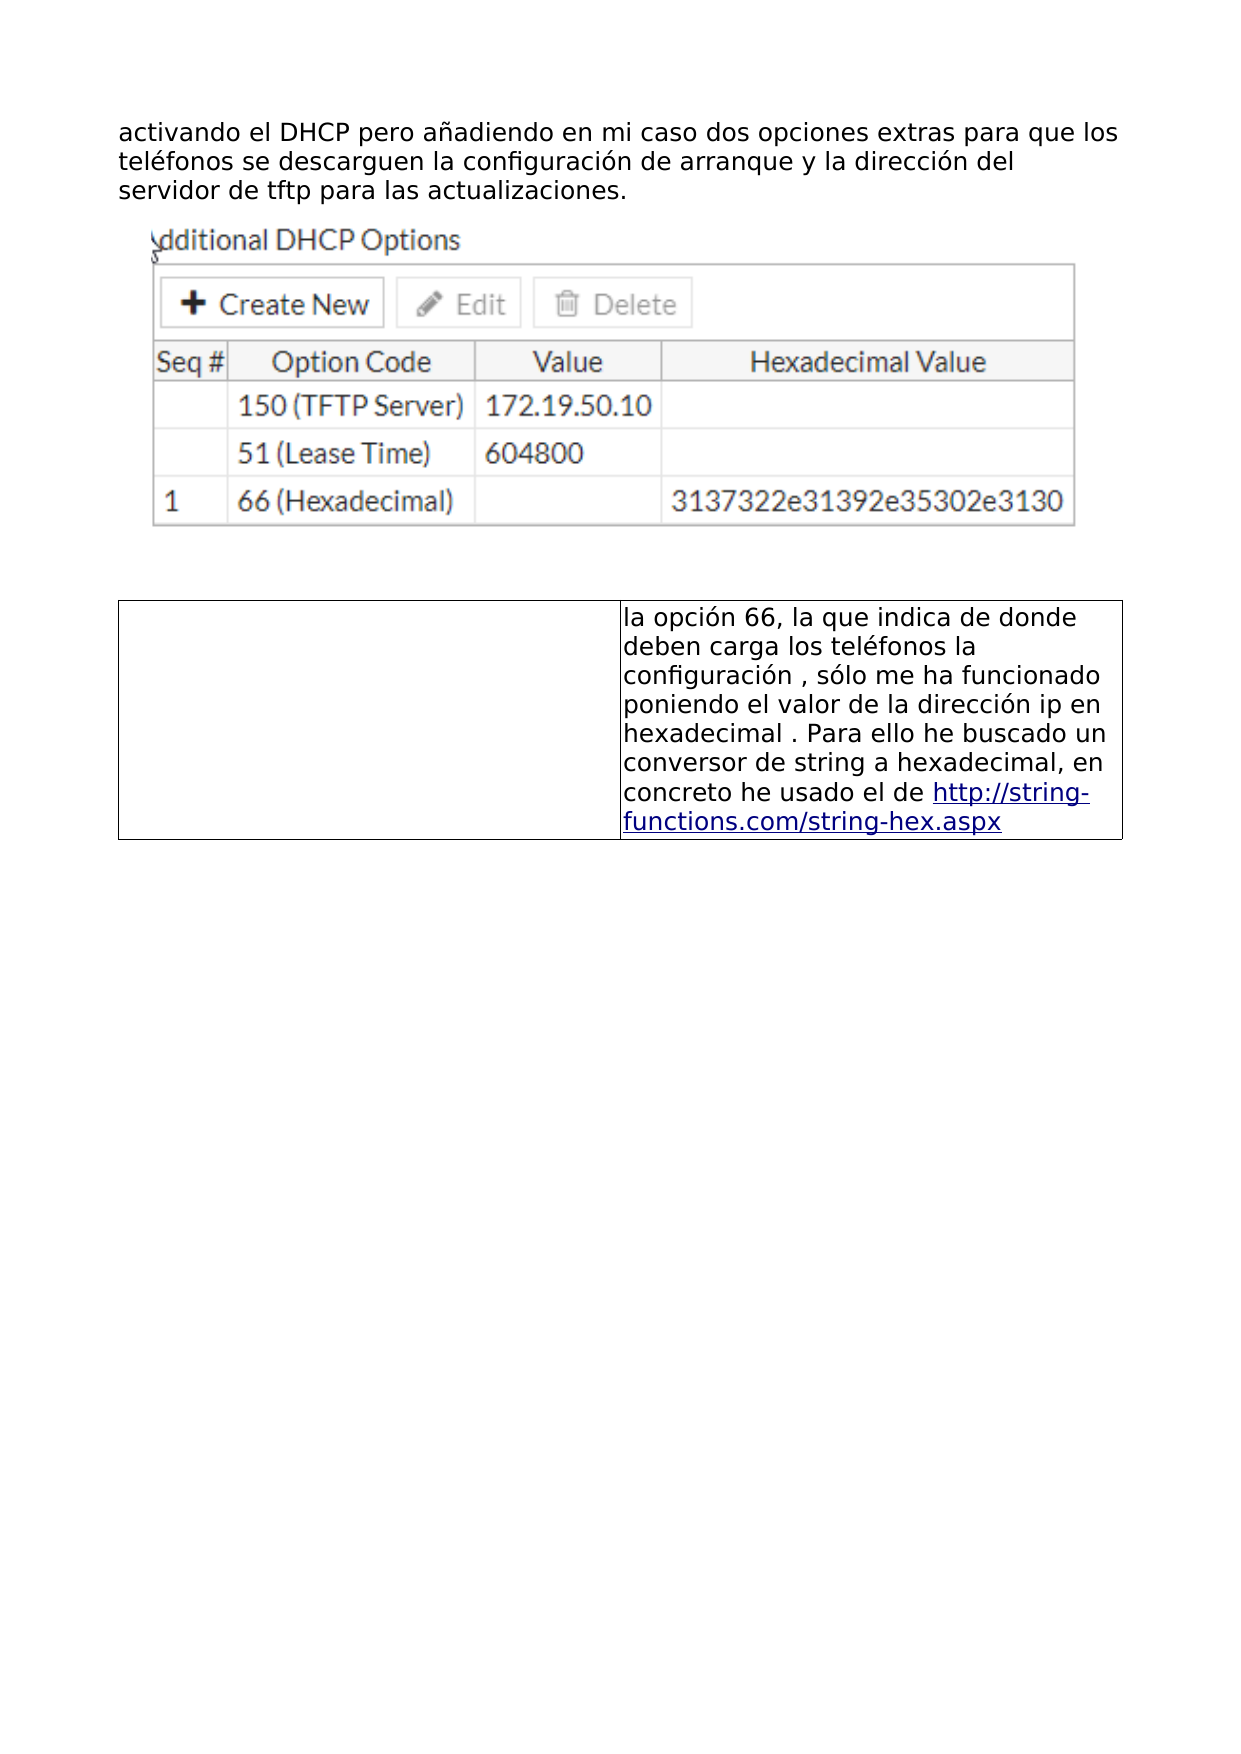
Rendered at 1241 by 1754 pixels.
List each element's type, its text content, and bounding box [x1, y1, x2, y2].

table_header [119, 601, 620, 839]
table_header la opción 66, la que indica de donde deben carga los teléfonos la configuración , sólo me ha funcionado poniendo el valor de la dirección ip en hexadecimal . Para ello he buscado un conversor de string a hexadecimal, en concreto he usado el de http://string-functions.com/string-hex.aspx [621, 601, 1122, 839]
text activando el DHCP pero añadiendo en mi caso dos opciones extras para que los teléfonos se descarguen la configuración de arranque y la dirección del servidor de tftp para las actualizaciones. [118, 118, 1122, 206]
picture [151, 218, 1089, 544]
